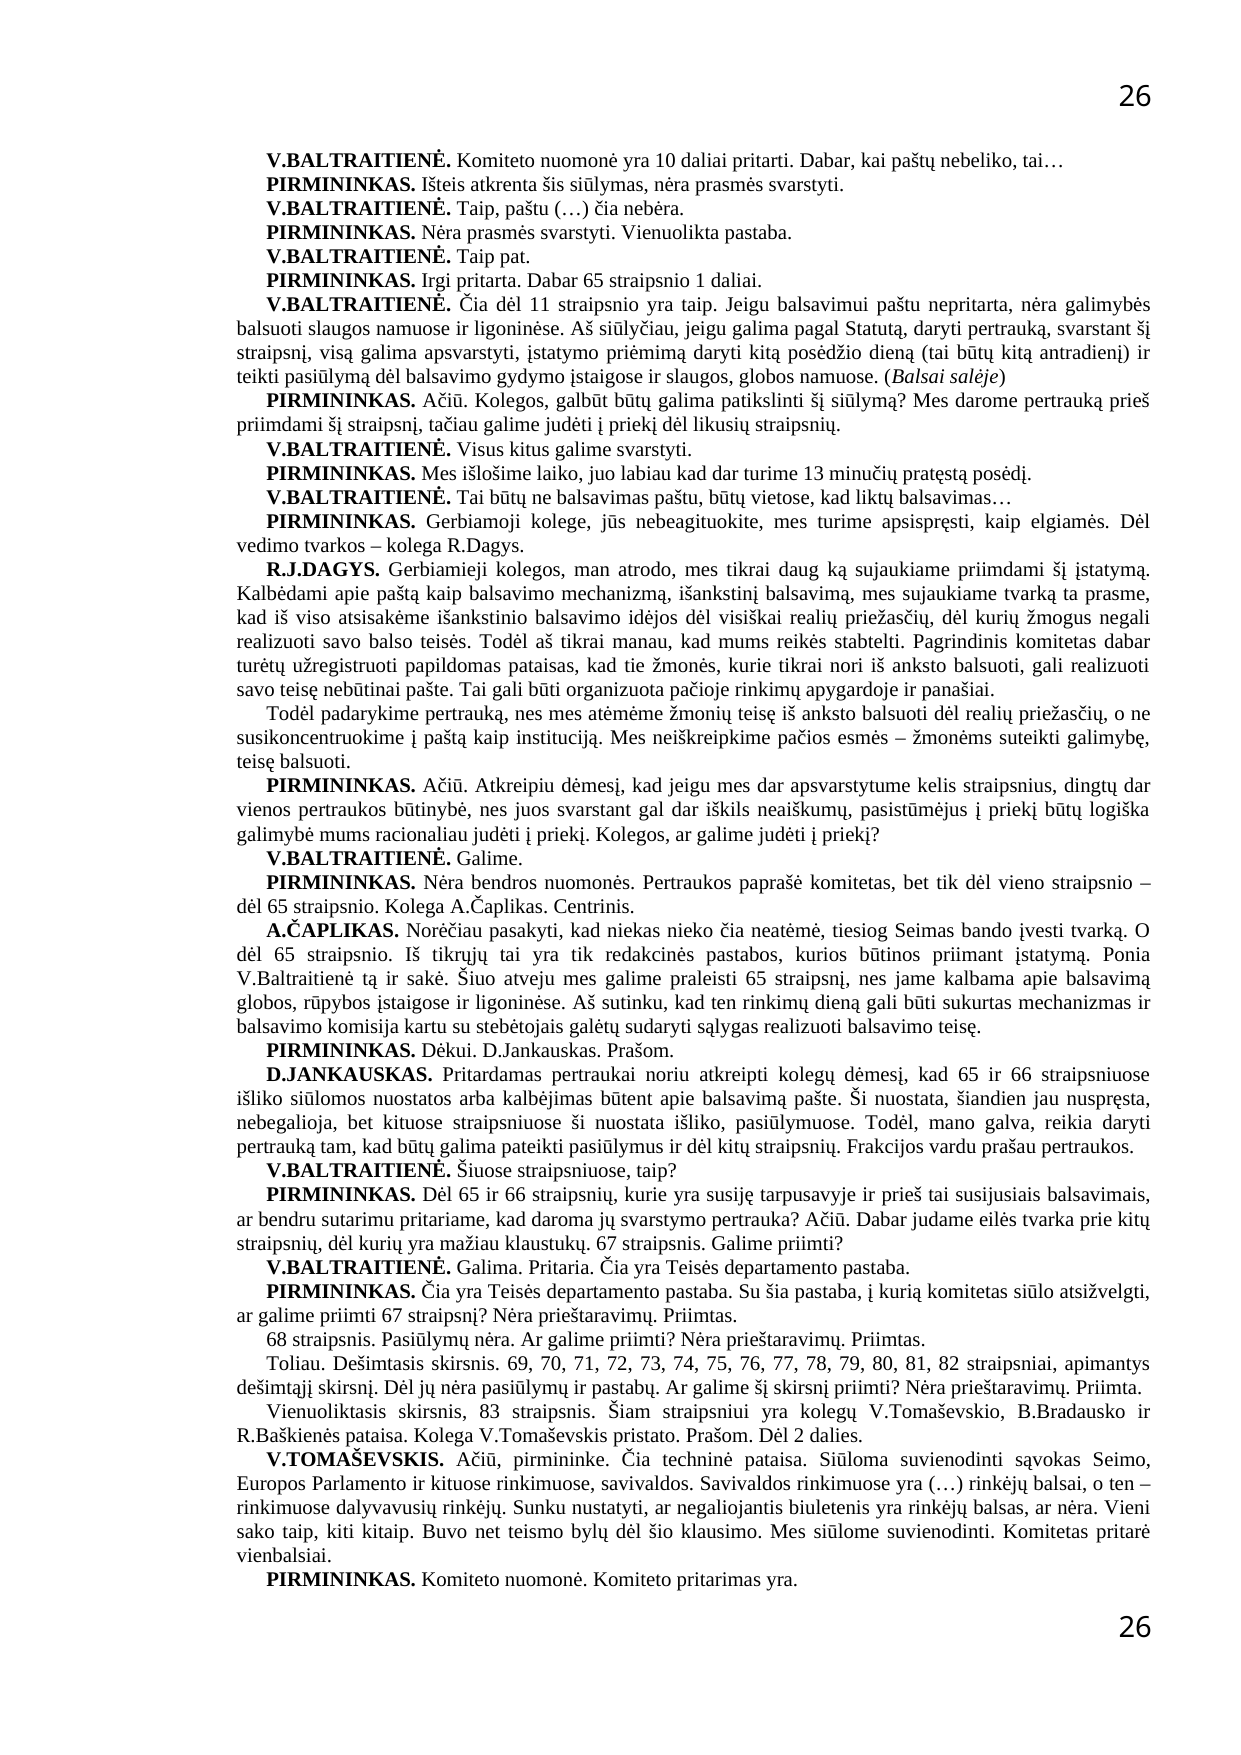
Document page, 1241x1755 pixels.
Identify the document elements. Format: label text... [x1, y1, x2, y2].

text PIRMININKAS. Ačiū. Atkreipiu dėmesį, kad jeigu mes dar apsvarstytume kelis straipsnius, dingtų dar vienos pertraukos būtinybė, nes juos svarstant gal dar iškils neaiškumų, pasistūmėjus į priekį būtų logiška galimybė mums racionaliau judėti į priekį. Kolegos, ar galime judėti į priekį? [236, 773, 1152, 846]
text V.BALTRAITIENĖ. Visus kitus galime svarstyti. [236, 436, 1152, 461]
text PIRMININKAS. Čia yra Teisės departamento pastaba. Su šia pastaba, į kurią komitetas siūlo atsižvelgti, ar galime priimti 67 straipsnį? Nėra prieštaravimų. Priimtas. [236, 1279, 1152, 1327]
text V.BALTRAITIENĖ. Čia dėl 11 straipsnio yra taip. Jeigu balsavimui paštu nepritarta, nėra galimybės balsuoti slaugos namuose ir ligoninėse. Aš siūlyčiau, jeigu galima pagal Statutą, daryti pertrauką, svarstant šį straipsnį, visą galima apsvarstyti, įstatymo priėmimą daryti kitą posėdžio dieną (tai būtų kitą antradienį) ir teikti pasiūlymą dėl balsavimo gydymo įstaigose ir slaugos, globos namuose. (Balsai salėje) [236, 292, 1152, 388]
text Toliau. Dešimtasis skirsnis. 69, 70, 71, 72, 73, 74, 75, 76, 77, 78, 79, 80, 81, 82 straipsniai, apimantys dešimtąjį skirsnį. Dėl jų nėra pasiūlymų ir pastabų. Ar galime šį skirsnį priimti? Nėra prieštaravimų. Priimta. [236, 1351, 1152, 1399]
text PIRMININKAS. Ačiū. Kolegos, galbūt būtų galima patikslinti šį siūlymą? Mes darome pertrauką prieš priimdami šį straipsnį, tačiau galime judėti į priekį dėl likusių straipsnių. [236, 388, 1152, 436]
text A.ČAPLIKAS. Norėčiau pasakyti, kad niekas nieko čia neatėmė, tiesiog Seimas bando įvesti tvarką. O dėl 65 straipsnio. Iš tikrųjų tai yra tik redakcinės pastabos, kurios būtinos priimant įstatymą. Ponia V.Baltraitienė tą ir sakė. Šiuo atveju mes galime praleisti 65 straipsnį, nes jame kalbama apie balsavimą globos, rūpybos įstaigose ir ligoninėse. Aš sutinku, kad ten rinkimų dieną gali būti sukurtas mechanizmas ir balsavimo komisija kartu su stebėtojais galėtų sudaryti sąlygas realizuoti balsavimo teisę. [236, 918, 1152, 1038]
text PIRMININKAS. Dėkui. D.Jankauskas. Prašom. [236, 1038, 1152, 1062]
text PIRMININKAS. Komiteto nuomonė. Komiteto pritarimas yra. [236, 1567, 1152, 1591]
text V.BALTRAITIENĖ. Galima. Pritaria. Čia yra Teisės departamento pastaba. [236, 1254, 1152, 1279]
text V.BALTRAITIENĖ. Taip, paštu (…) čia nebėra. [236, 196, 1152, 220]
text V.BALTRAITIENĖ. Tai būtų ne balsavimas paštu, būtų vietose, kad liktų balsavimas… [236, 484, 1152, 509]
text PIRMININKAS. Nėra bendros nuomonės. Pertraukos paprašė komitetas, bet tik dėl vieno straipsnio – dėl 65 straipsnio. Kolega A.Čaplikas. Centrinis. [236, 869, 1152, 918]
text PIRMININKAS. Irgi pritarta. Dabar 65 straipsnio 1 daliai. [236, 268, 1152, 292]
text Todėl padarykime pertrauką, nes mes atėmėme žmonių teisę iš anksto balsuoti dėl realių priežasčių, o ne susikoncentruokime į paštą kaip instituciją. Mes neiškreipkime pačios esmės – žmonėms suteikti galimybę, teisę balsuoti. [236, 701, 1152, 773]
text R.J.DAGYS. Gerbiamieji kolegos, man atrodo, mes tikrai daug ką sujaukiame priimdami šį įstatymą. Kalbėdami apie paštą kaip balsavimo mechanizmą, išankstinį balsavimą, mes sujaukiame tvarką ta prasme, kad iš viso atsisakėme išankstinio balsavimo idėjos dėl visiškai realių priežasčių, dėl kurių žmogus negali realizuoti savo balso teisės. Todėl aš tikrai manau, kad mums reikės stabtelti. Pagrindinis komitetas dabar turėtų užregistruoti papildomas pataisas, kad tie žmonės, kurie tikrai nori iš anksto balsuoti, gali realizuoti savo teisę nebūtinai pašte. Tai gali būti organizuota pačioje rinkimų apygardoje ir panašiai. [236, 557, 1152, 701]
text V.TOMAŠEVSKIS. Ačiū, pirmininke. Čia techninė pataisa. Siūloma suvienodinti sąvokas Seimo, Europos Parlamento ir kituose rinkimuose, savivaldos. Savivaldos rinkimuose yra (…) rinkėjų balsai, o ten – rinkimuose dalyvavusių rinkėjų. Sunku nustatyti, ar negaliojantis biuletenis yra rinkėjų balsas, ar nėra. Vieni sako taip, kiti kitaip. Buvo net teismo bylų dėl šio klausimo. Mes siūlome suvienodinti. Komitetas pritarė vienbalsiai. [236, 1447, 1152, 1567]
text PIRMININKAS. Nėra prasmės svarstyti. Vienuolikta pastaba. [236, 220, 1152, 244]
text V.BALTRAITIENĖ. Galime. [236, 846, 1152, 869]
text PIRMININKAS. Dėl 65 ir 66 straipsnių, kurie yra susiję tarpusavyje ir prieš tai susijusiais balsavimais, ar bendru sutarimu pritariame, kad daroma jų svarstymo pertrauka? Ačiū. Dabar judame eilės tvarka prie kitų straipsnių, dėl kurių yra mažiau klaustukų. 67 straipsnis. Galime priimti? [236, 1182, 1152, 1254]
text Vienuoliktasis skirsnis, 83 straipsnis. Šiam straipsniui yra kolegų V.Tomaševskio, B.Bradausko ir R.Baškienės pataisa. Kolega V.Tomaševskis pristato. Prašom. Dėl 2 dalies. [236, 1399, 1152, 1447]
text PIRMININKAS. Mes išlošime laiko, juo labiau kad dar turime 13 minučių pratęstą posėdį. [236, 461, 1152, 484]
text D.JANKAUSKAS. Pritardamas pertraukai noriu atkreipti kolegų dėmesį, kad 65 ir 66 straipsniuose išliko siūlomos nuostatos arba kalbėjimas būtent apie balsavimą pašte. Ši nuostata, šiandien jau nuspręsta, nebegalioja, bet kituose straipsniuose ši nuostata išliko, pasiūlymuose. Todėl, mano galva, reikia daryti pertrauką tam, kad būtų galima pateikti pasiūlymus ir dėl kitų straipsnių. Frakcijos vardu prašau pertraukos. [236, 1062, 1152, 1158]
text V.BALTRAITIENĖ. Šiuose straipsniuose, taip? [236, 1158, 1152, 1182]
text V.BALTRAITIENĖ. Taip pat. [236, 244, 1152, 268]
text 68 straipsnis. Pasiūlymų nėra. Ar galime priimti? Nėra prieštaravimų. Priimtas. [236, 1327, 1152, 1351]
text PIRMININKAS. Išteis atkrenta šis siūlymas, nėra prasmės svarstyti. [236, 172, 1152, 196]
text V.BALTRAITIENĖ. Komiteto nuomonė yra 10 daliai pritarti. Dabar, kai paštų nebeliko, tai… [236, 148, 1152, 172]
text PIRMININKAS. Gerbiamoji kolege, jūs nebeagituokite, mes turime apsispręsti, kaip elgiamės. Dėl vedimo tvarkos – kolega R.Dagys. [236, 509, 1152, 557]
